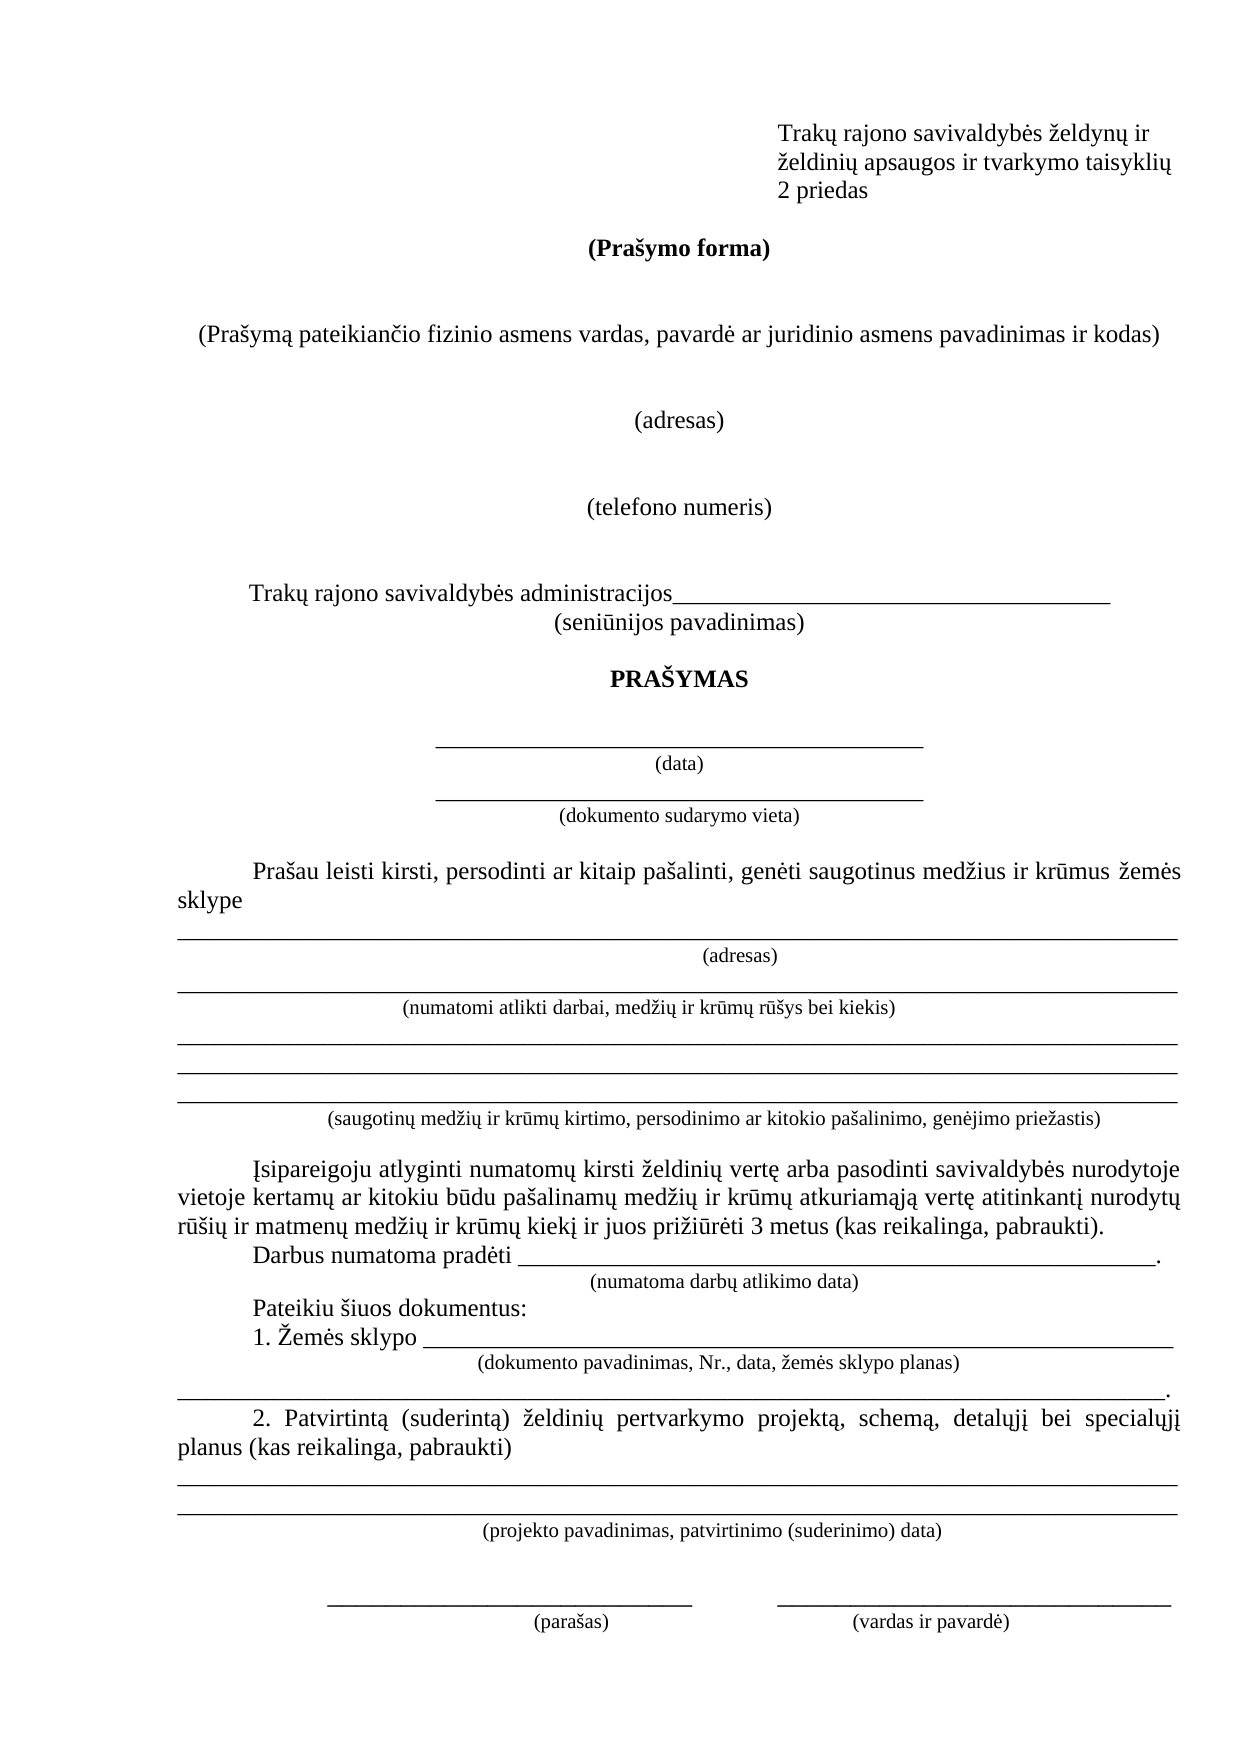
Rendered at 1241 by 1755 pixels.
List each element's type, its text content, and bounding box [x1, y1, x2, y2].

text (adresas) [177, 406, 1181, 434]
text 1. Žemės sklypo ____________________________________________________________ [177, 1322, 1181, 1350]
text (projekto pavadinimas, patvirtinimo (suderinimo) data) [402, 1518, 1181, 1542]
text Darbus numatoma pradėti ___________________________________________________. [177, 1240, 1181, 1269]
text (numatoma darbų atlikimo data) [177, 1269, 1181, 1293]
text ________________________________________________________________________________ [177, 914, 1181, 942]
text 2 priedas [308, 176, 1181, 204]
text Trakų rajono savivaldybės želdynų ir [777, 118, 1181, 147]
text (data) [177, 751, 1181, 775]
text ________________________________________________________________________________________________________________________________________________________________ [177, 1461, 1181, 1518]
text 2. Patvirtintą (suderintą) želdinių pertvarkymo projektą, schemą, detalųjį bei specialųjį planus (kas reikalinga, pabraukti) [177, 1403, 1181, 1461]
text ________________________________________________________________________________ [177, 967, 1181, 995]
text (numatomi atlikti darbai, medžių ir krūmų rūšys bei kiekis) [327, 995, 1181, 1019]
text (seniūnijos pavadinimas) [177, 607, 1181, 636]
text ________________________________________________________________________________ [177, 1019, 1181, 1048]
text Pateikiu šiuos dokumentus: [177, 1293, 1181, 1322]
text (parašas) (vardas ir pavardė) [177, 1609, 1181, 1633]
text želdinių apsaugos ir tvarkymo taisyklių [308, 147, 1181, 176]
text PRAŠYMAS [177, 664, 1181, 693]
text (adresas) [627, 942, 1181, 967]
text _______________________________________________________________________________. [177, 1374, 1181, 1403]
text _______________________________________ [177, 775, 1181, 803]
text (telefono numeris) [177, 492, 1181, 521]
text (saugotinų medžių ir krūmų kirtimo, persodinimo ar kitokio pašalinimo, genėjimo priežastis) [252, 1106, 1181, 1130]
text ________________________________________________________________________________ [177, 1077, 1181, 1106]
text Trakų rajono savivaldybės administracijos___________________________________ [177, 578, 1181, 607]
text _________________________ ___________________________ [327, 1576, 1181, 1609]
text (dokumento sudarymo vieta) [177, 803, 1181, 827]
text (Prašymo forma) [177, 233, 1181, 262]
text _______________________________________ [177, 722, 1181, 751]
text (dokumento pavadinimas, Nr., data, žemės sklypo planas) [402, 1350, 1181, 1374]
text Įsipareigoju atlyginti numatomų kirsti želdinių vertę arba pasodinti savivaldybės nurodytoje vietoje kertamų ar kitokiu būdu pašalinamų medžių ir krūmų atkuriamąją vertę atitinkantį nurodytų rūšių ir matmenų medžių ir krūmų kiekį ir juos prižiūrėti 3 metus (kas reikalinga, pabraukti). [177, 1154, 1181, 1240]
text (Prašymą pateikiančio fizinio asmens vardas, pavardė ar juridinio asmens pavadinimas ir kodas) [177, 319, 1181, 348]
text ________________________________________________________________________________ [177, 1048, 1181, 1077]
text Prašau leisti kirsti, persodinti ar kitaip pašalinti, genėti saugotinus medžius ir krūmus žemės sklype [177, 856, 1181, 914]
